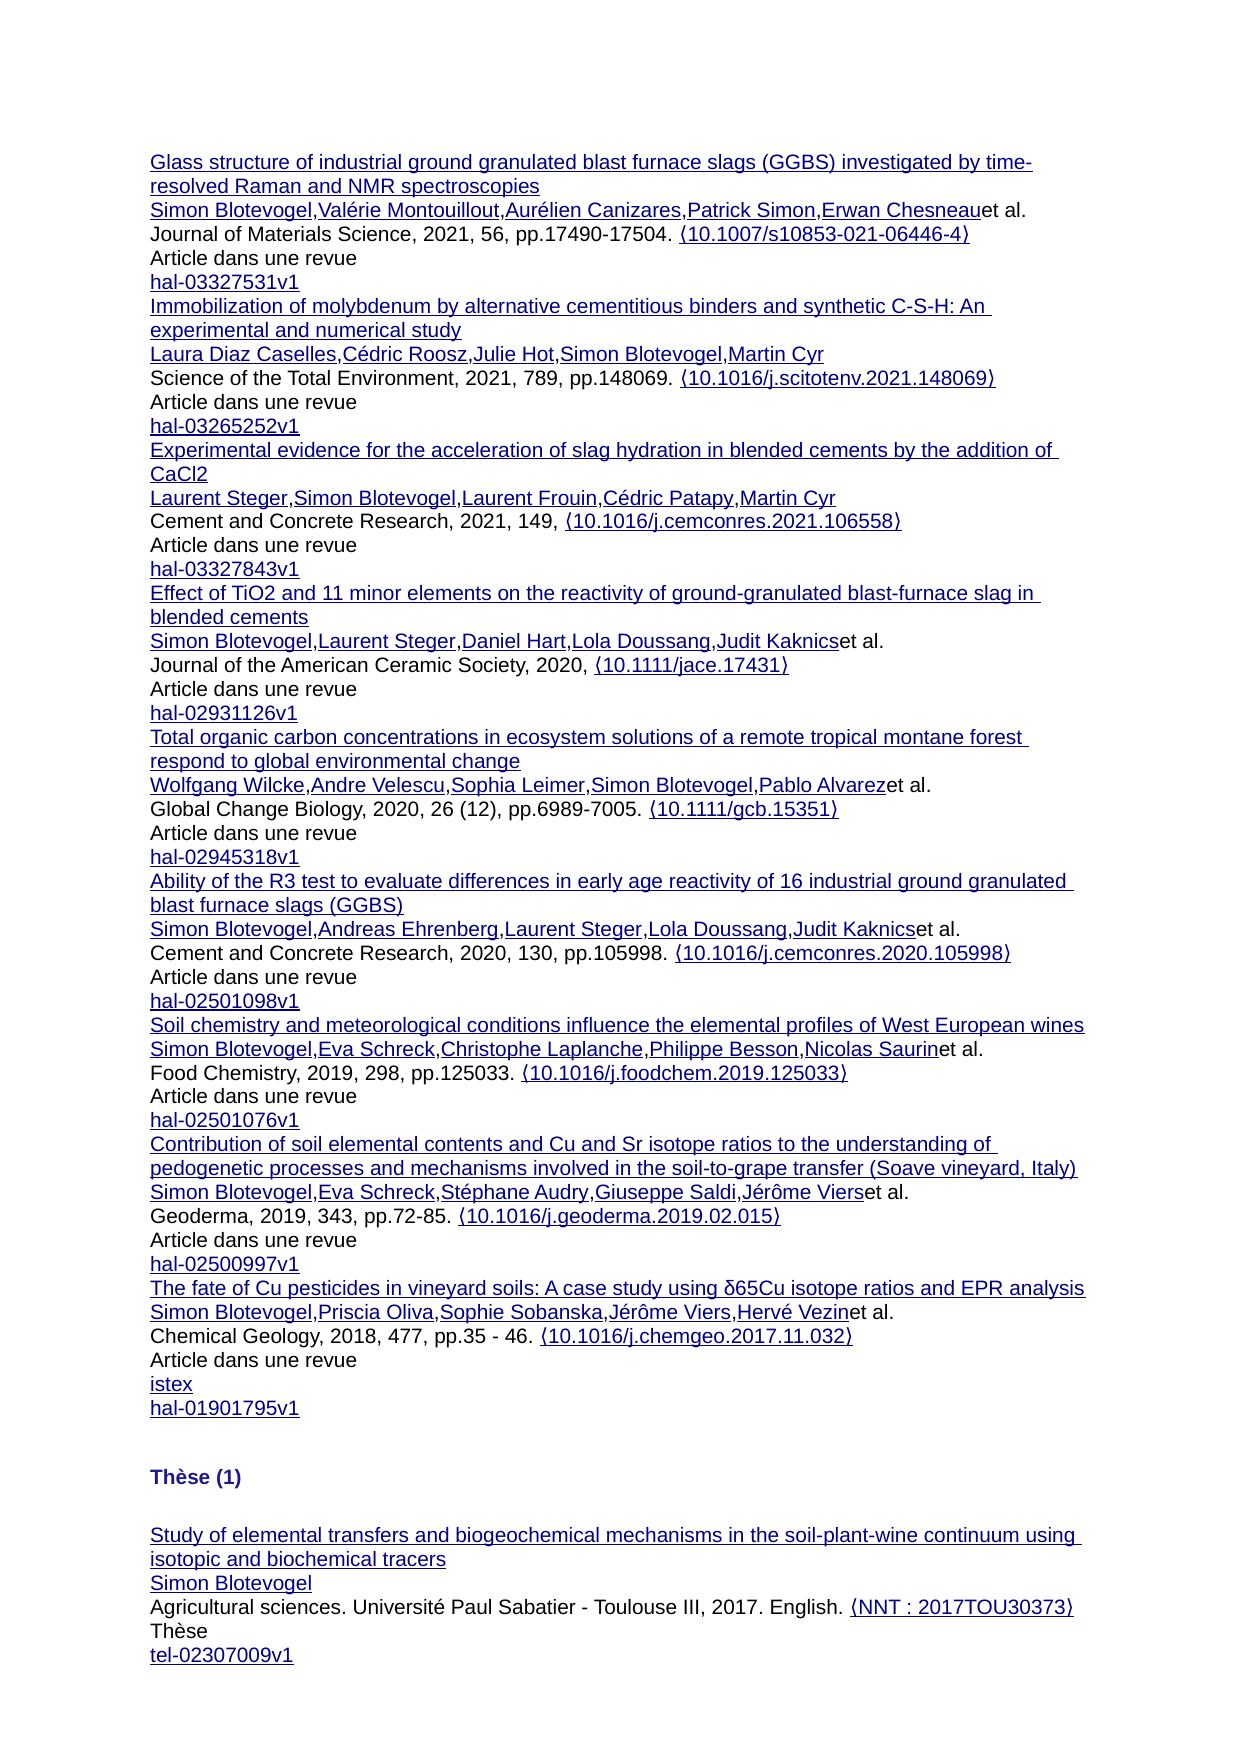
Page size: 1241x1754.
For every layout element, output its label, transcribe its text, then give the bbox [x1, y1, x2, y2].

table_cell The fate of Cu pesticides in vineyard soils: A case study using δ65Cu isotope ratios and EPR analysis Simon Blotevogel,Priscia Oliva,Sophie Sobanska,Jérôme Viers,Hervé Vezinet al. Chemical Geology, 2018, 477, pp.35 - 46. ⟨10.1016/j.chemgeo.2017.11.032⟩ Article dans une revue istex hal-01901795v1 [150, 1276, 1090, 1420]
table_cell Soil chemistry and meteorological conditions influence the elemental profiles of West European wines Simon Blotevogel,Eva Schreck,Christophe Laplanche,Philippe Besson,Nicolas Saurinet al. Food Chemistry, 2019, 298, pp.125033. ⟨10.1016/j.foodchem.2019.125033⟩ Article dans une revue hal-02501076v1 [150, 1013, 1090, 1132]
table_cell Ability of the R3 test to evaluate differences in early age reactivity of 16 industrial ground granulated blast furnace slags (GGBS) Simon Blotevogel,Andreas Ehrenberg,Laurent Steger,Lola Doussang,Judit Kaknicset al. Cement and Concrete Research, 2020, 130, pp.105998. ⟨10.1016/j.cemconres.2020.105998⟩ Article dans une revue hal-02501098v1 [150, 869, 1090, 1012]
table_cell Glass structure of industrial ground granulated blast furnace slags (GGBS) investigated by time-resolved Raman and NMR spectroscopies Simon Blotevogel,Valérie Montouillout,Aurélien Canizares,Patrick Simon,Erwan Chesneauet al. Journal of Materials Science, 2021, 56, pp.17490-17504. ⟨10.1007/s10853-021-06446-4⟩ Article dans une revue hal-03327531v1 [150, 150, 1090, 294]
table_cell Total organic carbon concentrations in ecosystem solutions of a remote tropical montane forest respond to global environmental change Wolfgang Wilcke,Andre Velescu,Sophia Leimer,Simon Blotevogel,Pablo Alvarezet al. Global Change Biology, 2020, 26 (12), pp.6989-7005. ⟨10.1111/gcb.15351⟩ Article dans une revue hal-02945318v1 [150, 725, 1090, 869]
table_cell Immobilization of molybdenum by alternative cementitious binders and synthetic C-S-H: An experimental and numerical study Laura Diaz Caselles,Cédric Roosz,Julie Hot,Simon Blotevogel,Martin Cyr Science of the Total Environment, 2021, 789, pp.148069. ⟨10.1016/j.scitotenv.2021.148069⟩ Article dans une revue hal-03265252v1 [150, 294, 1090, 437]
table_cell Effect of TiO2 and 11 minor elements on the reactivity of ground‐granulated blast‐furnace slag in blended cements Simon Blotevogel,Laurent Steger,Daniel Hart,Lola Doussang,Judit Kaknicset al. Journal of the American Ceramic Society, 2020, ⟨10.1111/jace.17431⟩ Article dans une revue hal-02931126v1 [150, 581, 1090, 725]
table_cell Contribution of soil elemental contents and Cu and Sr isotope ratios to the understanding of pedogenetic processes and mechanisms involved in the soil-to-grape transfer (Soave vineyard, Italy) Simon Blotevogel,Eva Schreck,Stéphane Audry,Giuseppe Saldi,Jérôme Vierset al. Geoderma, 2019, 343, pp.72-85. ⟨10.1016/j.geoderma.2019.02.015⟩ Article dans une revue hal-02500997v1 [150, 1132, 1090, 1276]
table_header Study of elemental transfers and biogeochemical mechanisms in the soil-plant-wine continuum using isotopic and biochemical tracers Simon Blotevogel Agricultural sciences. Université Paul Sabatier - Toulouse III, 2017. English. ⟨NNT : 2017TOU30373⟩ Thèse tel-02307009v1 [150, 1523, 1090, 1667]
table_cell Experimental evidence for the acceleration of slag hydration in blended cements by the addition of CaCl2 Laurent Steger,Simon Blotevogel,Laurent Frouin,Cédric Patapy,Martin Cyr Cement and Concrete Research, 2021, 149, ⟨10.1016/j.cemconres.2021.106558⟩ Article dans une revue hal-03327843v1 [150, 438, 1090, 581]
subtitle Thèse (1) [150, 1464, 1090, 1488]
